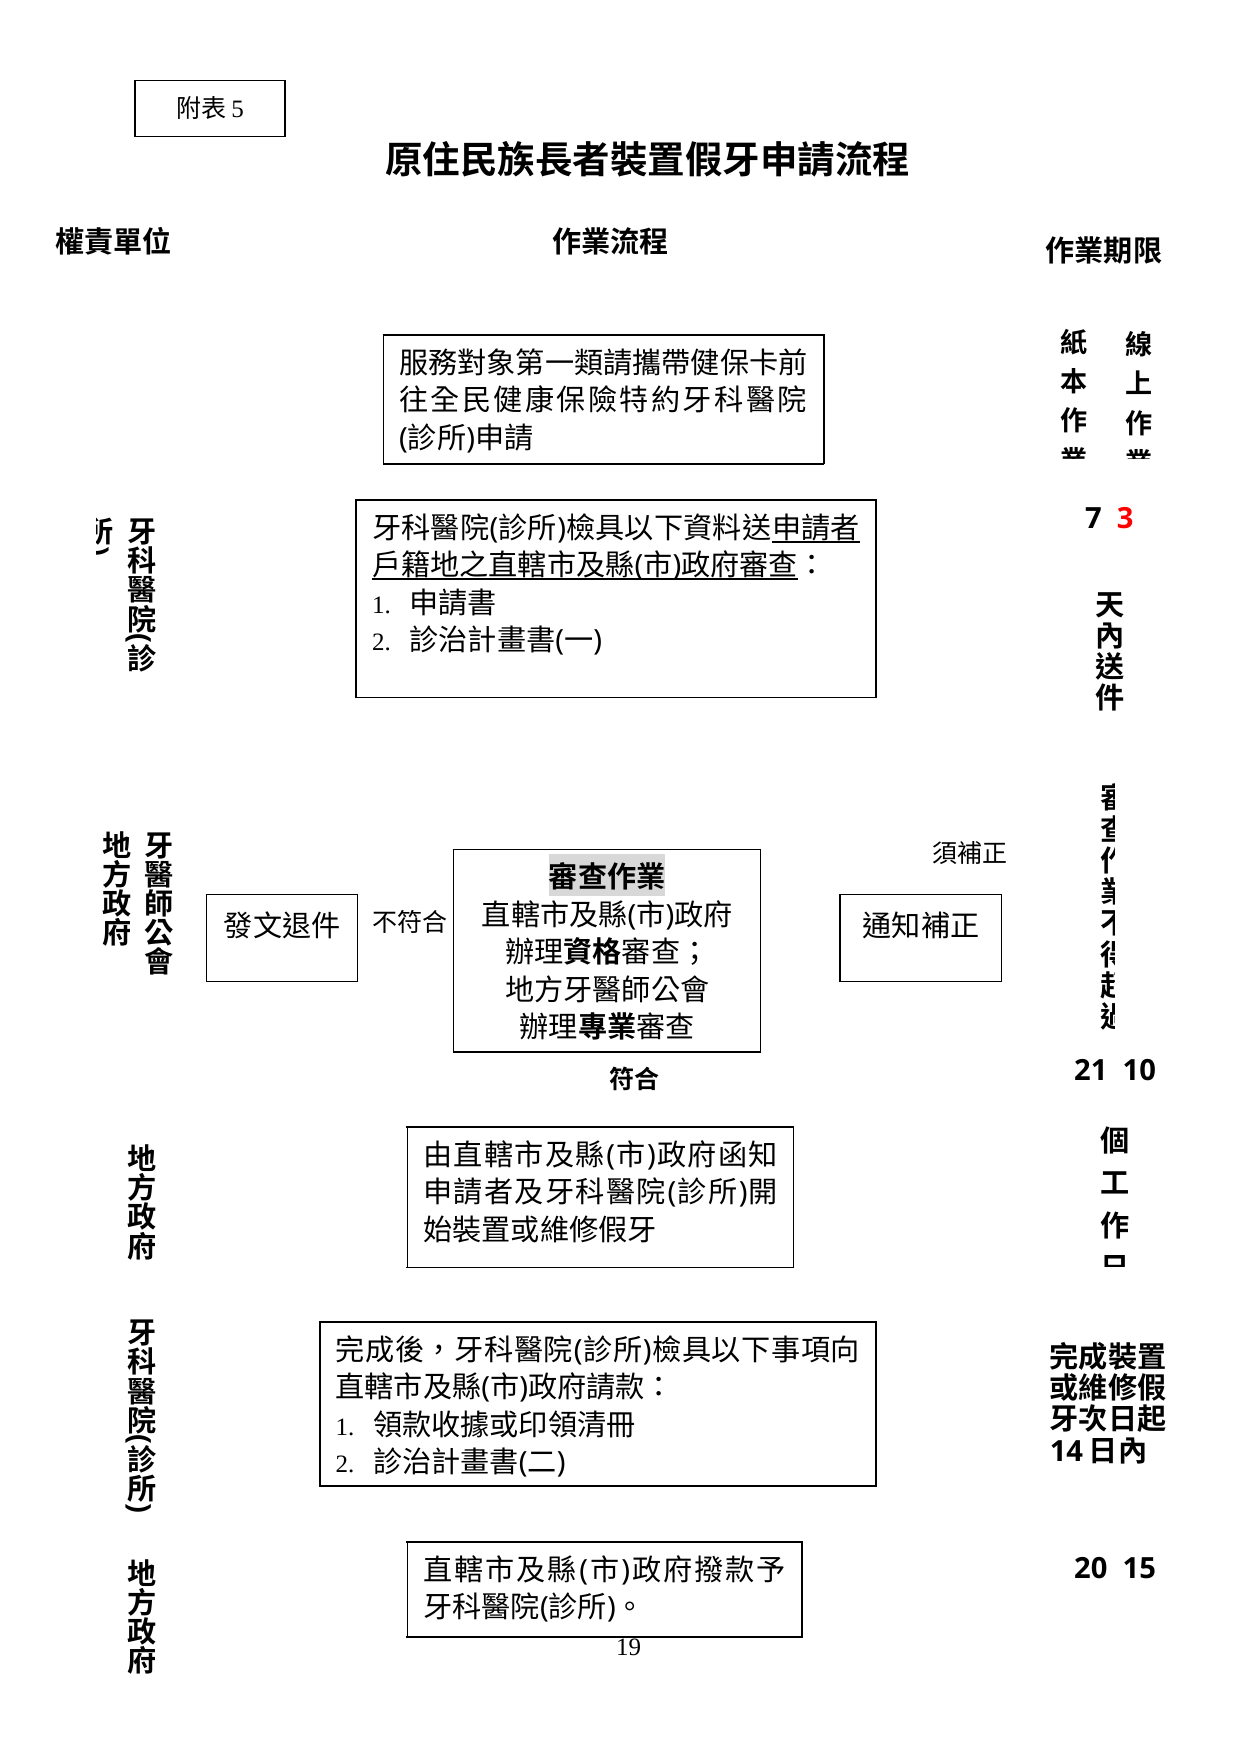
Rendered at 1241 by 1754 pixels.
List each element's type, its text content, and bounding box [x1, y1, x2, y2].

text 審查作業不得超過 [1101, 921, 1115, 980]
text 附表5 [151, 88, 269, 125]
text 牙科醫院(診所) [120, 1318, 163, 1523]
text 審查作業不得超過 [1101, 801, 1115, 826]
text 牙科醫院(診所) [97, 517, 163, 710]
text 符合 [609, 1060, 693, 1096]
list 診治計畫書(二) [335, 1443, 860, 1478]
text 直轄市及縣(市)政府撥款予牙科醫院(診所)。 [423, 1550, 786, 1625]
text 作業流程 [552, 218, 670, 261]
text 審查作業不得超過 [1101, 784, 1115, 800]
text 審查作業不得超過 [1101, 994, 1115, 1025]
text 7 3 [1085, 497, 1177, 537]
list 領款收據或印領清冊 [335, 1405, 860, 1443]
text 地方牙醫師公會 [469, 970, 745, 1007]
text 辦理專業審查 [469, 1007, 745, 1044]
text 地方政府 [120, 1144, 163, 1270]
text 天內送件 [1096, 676, 1115, 715]
text 審查作業不得超過 [1101, 828, 1115, 925]
text 權責單位 [55, 218, 173, 261]
text 審查作業 [469, 857, 745, 895]
text 不符合 [373, 902, 453, 938]
list 診治計畫書(一) [372, 621, 860, 658]
text 由直轄市及縣(市)政府函知申請者及牙科醫院(診所)開始裝置或維修假牙 [423, 1135, 778, 1248]
text 地方政府 [120, 1558, 163, 1685]
text 通知補正 [856, 903, 986, 945]
text 牙醫師公會 [138, 830, 181, 979]
text 完成裝置或維修假牙次日起14日內 [1049, 1342, 1176, 1467]
text 作業期限 [1045, 228, 1176, 268]
text 線上作業 [1126, 347, 1147, 391]
text 個工作日 [1100, 1118, 1131, 1266]
text 地方政府 [96, 830, 138, 979]
list 申請書 [372, 583, 860, 621]
text 天內送件 [1096, 590, 1115, 614]
text 服務對象第一類請攜帶健保卡前往全民健康保險特約牙科醫院(診所)申請 [399, 343, 808, 455]
text 發文退件 [222, 903, 342, 945]
text 完成後，牙科醫院(診所)檢具以下事項向直轄市及縣(市)政府請款： [335, 1330, 860, 1405]
text 線上作業 [1126, 323, 1147, 346]
text 天內送件 [1096, 608, 1115, 676]
text 20 15 [1074, 1547, 1177, 1587]
text 牙科醫院(診所)檢具以下資料送申請者戶籍地之直轄市及縣(市)政府審查： [372, 508, 860, 583]
text 21 10 [1074, 1049, 1166, 1089]
text 線上作業 [1139, 381, 1147, 391]
text 須補正 [932, 833, 1016, 869]
text 原住民族長者裝置假牙申請流程 [187, 119, 1107, 194]
text 線上作業 [1126, 394, 1147, 459]
text 紙本作業 [1061, 321, 1105, 459]
text 直轄市及縣(市)政府辦理資格審查； [469, 895, 745, 970]
